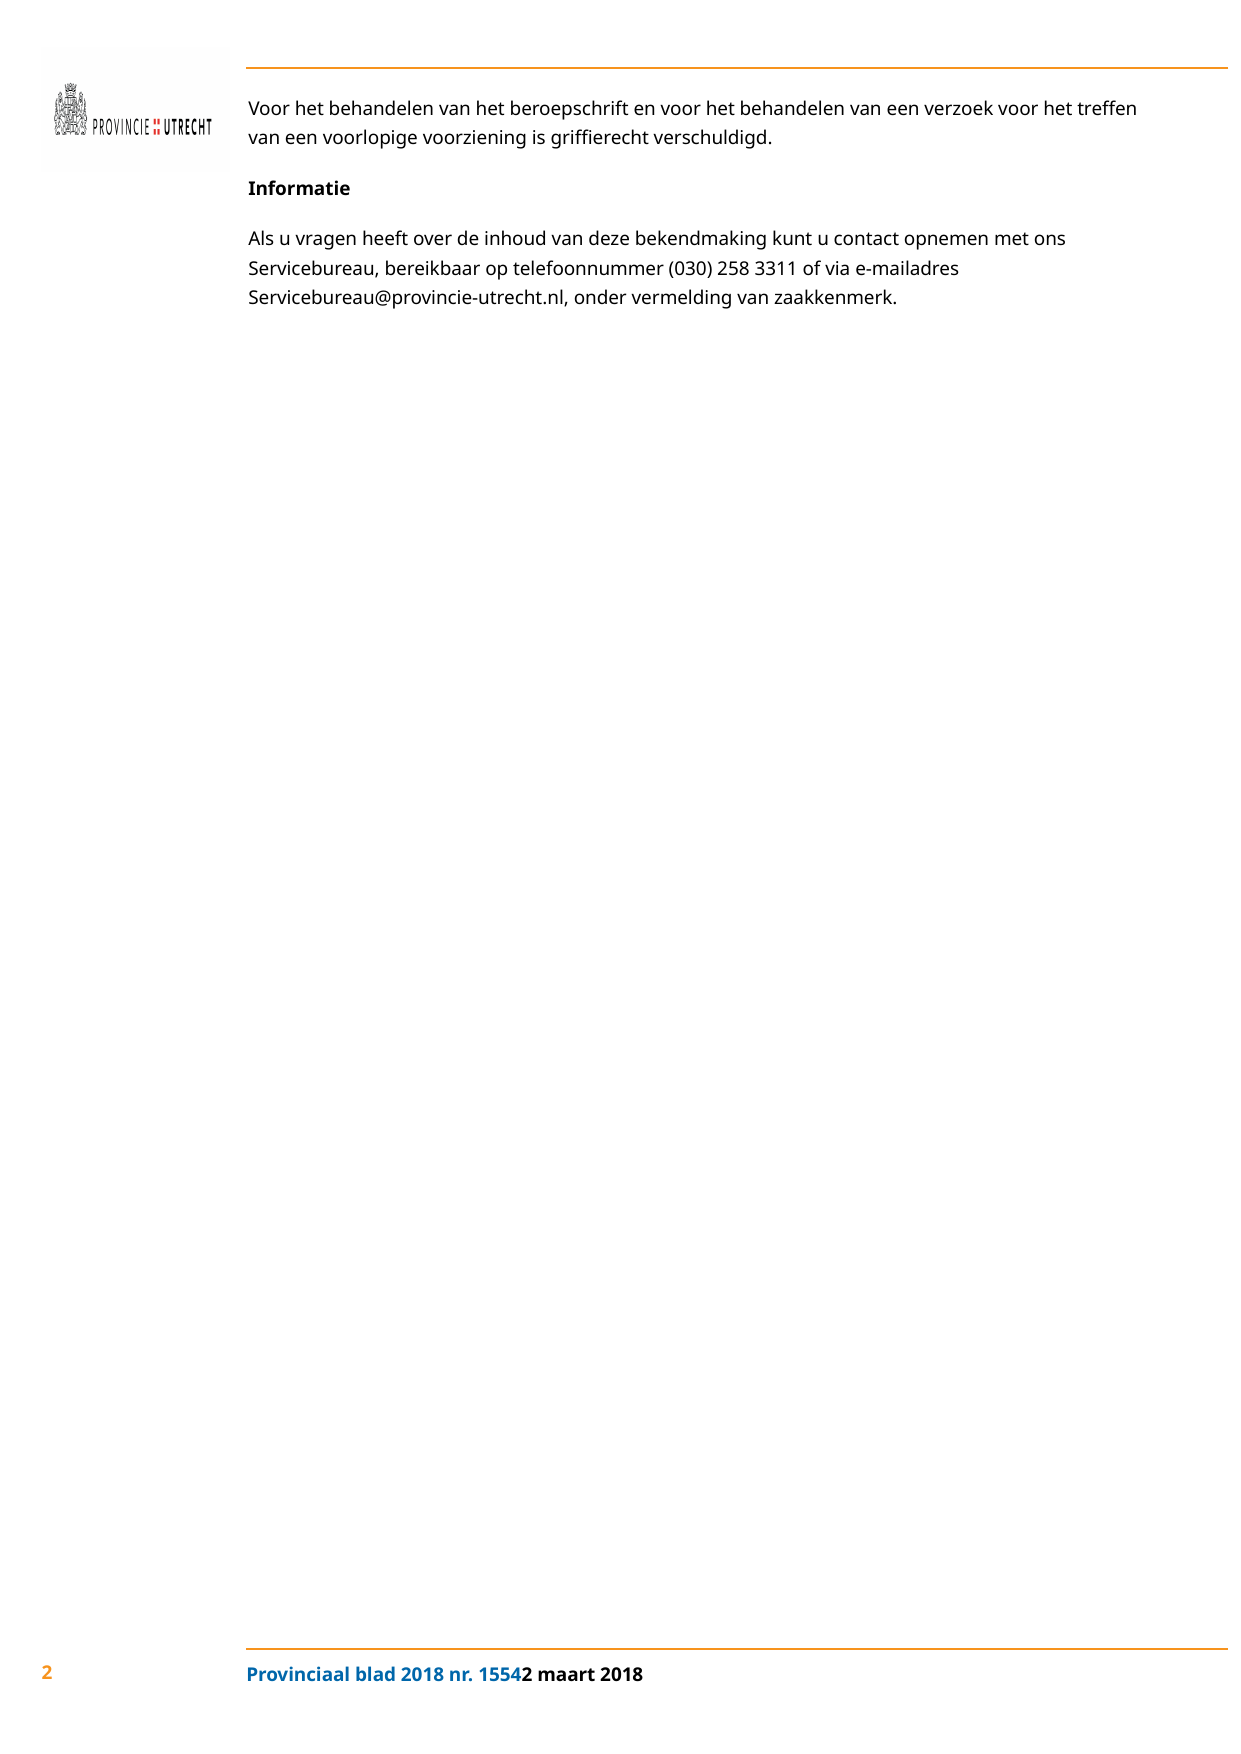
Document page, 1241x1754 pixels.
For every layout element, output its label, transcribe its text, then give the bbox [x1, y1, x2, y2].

text Voor het behandelen van het beroepschrift en voor het behandelen van een verzoek voor het treffen van een voorlopige voorziening is griffierecht verschuldigd. [248, 95, 1152, 150]
text Informatie [248, 175, 1152, 201]
picture [41, 47, 231, 172]
text Als u vragen heeft over de inhoud van deze bekendmaking kunt u contact opnemen met ons Servicebureau, bereikbaar op telefoonnummer (030) 258 3311 of via e-mailadres Servicebureau@provincie-utrecht.nl, onder vermelding van zaakkenmerk. [248, 225, 1152, 310]
